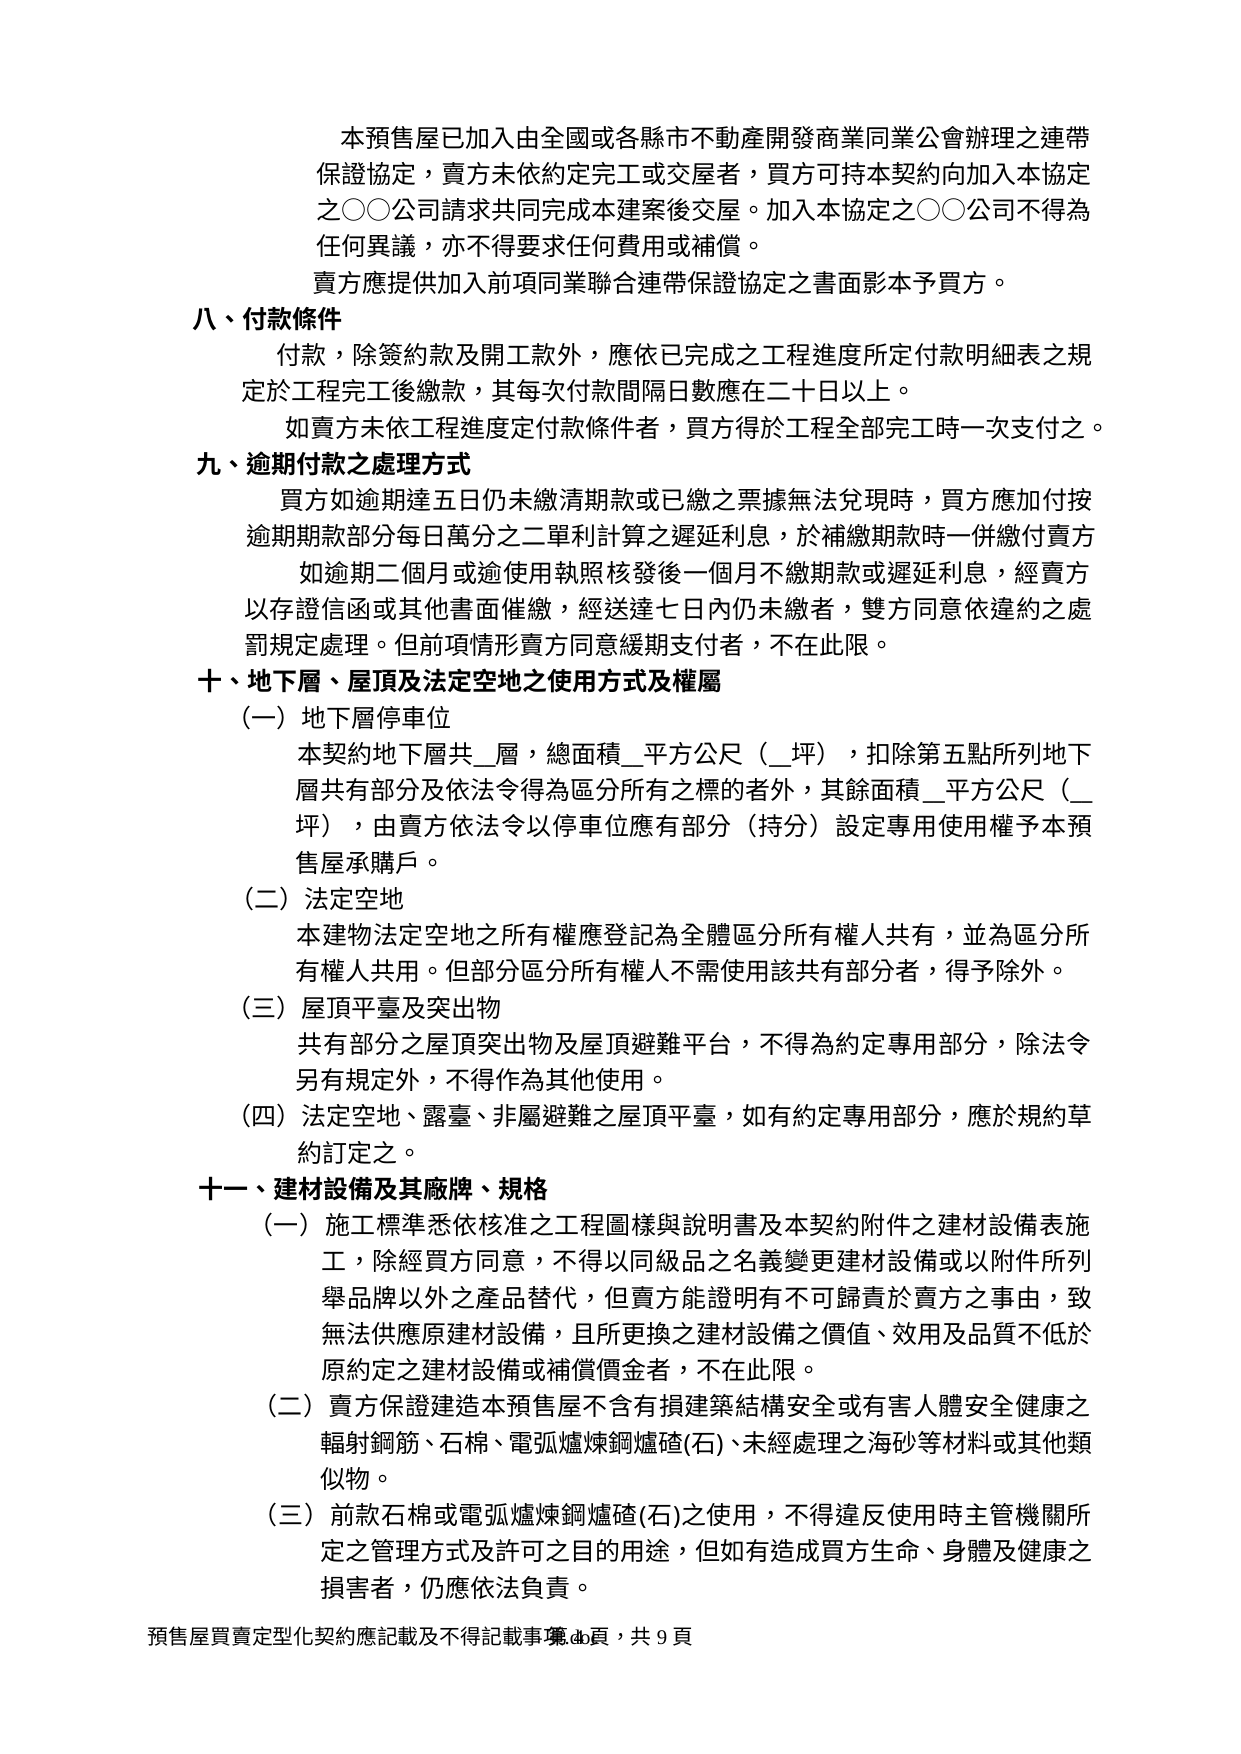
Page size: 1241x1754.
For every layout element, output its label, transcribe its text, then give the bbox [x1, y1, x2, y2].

text （三）前款石棉或電弧爐煉鋼爐碴(石)之使用，不得違反使用時主管機關所定之管理方式及許可之目的用途，但如有造成買方生命、身體及健康之損害者，仍應依法負責。 [253, 1496, 1092, 1604]
text 十、地下層、屋頂及法定空地之使用方式及權屬 [197, 662, 1092, 698]
text 共有部分之屋頂突出物及屋頂避難平台，不得為約定專用部分，除法令另有規定外，不得作為其他使用。 [295, 1024, 1092, 1097]
text 本預售屋已加入由全國或各縣市不動產開發商業同業公會辦理之連帶保證協定，賣方未依約定完工或交屋者，買方可持本契約向加入本協定之○○公司請求共同完成本建案後交屋。加入本協定之○○公司不得為任何異議，亦不得要求任何費用或補償。 [313, 118, 1092, 263]
text （四）法定空地、露臺、非屬避難之屋頂平臺，如有約定專用部分，應於規約草約訂定之。 [226, 1097, 1092, 1169]
text 付款，除簽約款及開工款外，應依已完成之工程進度所定付款明細表之規定於工程完工後繳款，其每次付款間隔日數應在二十日以上。 [241, 336, 1092, 408]
text 如逾期二個月或逾使用執照核發後一個月不繳期款或遲延利息，經賣方以存證信函或其他書面催繳，經送達七日內仍未繳者，雙方同意依違約之處罰規定處理。但前項情形賣方同意緩期支付者，不在此限。 [244, 553, 1092, 662]
text 本契約地下層共__層，總面積__平方公尺（__坪），扣除第五點所列地下層共有部分及依法令得為區分所有之標的者外，其餘面積__平方公尺（__坪），由賣方依法令以停車位應有部分（持分）設定專用使用權予本預售屋承購戶。 [295, 734, 1092, 879]
text （二）法定空地 [229, 879, 1092, 916]
text 買方如逾期達五日仍未繳清期款或已繳之票據無法兌現時，買方應加付按逾期期款部分每日萬分之二單利計算之遲延利息，於補繳期款時一併繳付賣方。 [247, 481, 1092, 553]
text （二）賣方保證建造本預售屋不含有損建築結構安全或有害人體安全健康之輻射鋼筋、石棉、電弧爐煉鋼爐碴(石)、未經處理之海砂等材料或其他類似物。 [252, 1387, 1092, 1496]
text 賣方應提供加入前項同業聯合連帶保證協定之書面影本予買方。 [257, 263, 1092, 299]
text 本建物法定空地之所有權應登記為全體區分所有權人共有，並為區分所有權人共用。但部分區分所有權人不需使用該共有部分者，得予除外。 [295, 916, 1092, 988]
text 九、逾期付款之處理方式 [196, 444, 1092, 481]
text 八、付款條件 [148, 299, 1092, 336]
text （一）施工標準悉依核准之工程圖樣與說明書及本契約附件之建材設備表施工，除經買方同意，不得以同級品之名義變更建材設備或以附件所列舉品牌以外之產品替代，但賣方能證明有不可歸責於賣方之事由，致無法供應原建材設備，且所更換之建材設備之價值、效用及品質不低於原約定之建材設備或補償價金者，不在此限。 [248, 1206, 1092, 1387]
text （一）地下層停車位 [226, 698, 1092, 734]
text 如賣方未依工程進度定付款條件者，買方得於工程全部完工時一次支付之。 [210, 408, 1092, 444]
text （三）屋頂平臺及突出物 [222, 988, 1092, 1024]
text 十一、建材設備及其廠牌、規格 [198, 1169, 1092, 1206]
